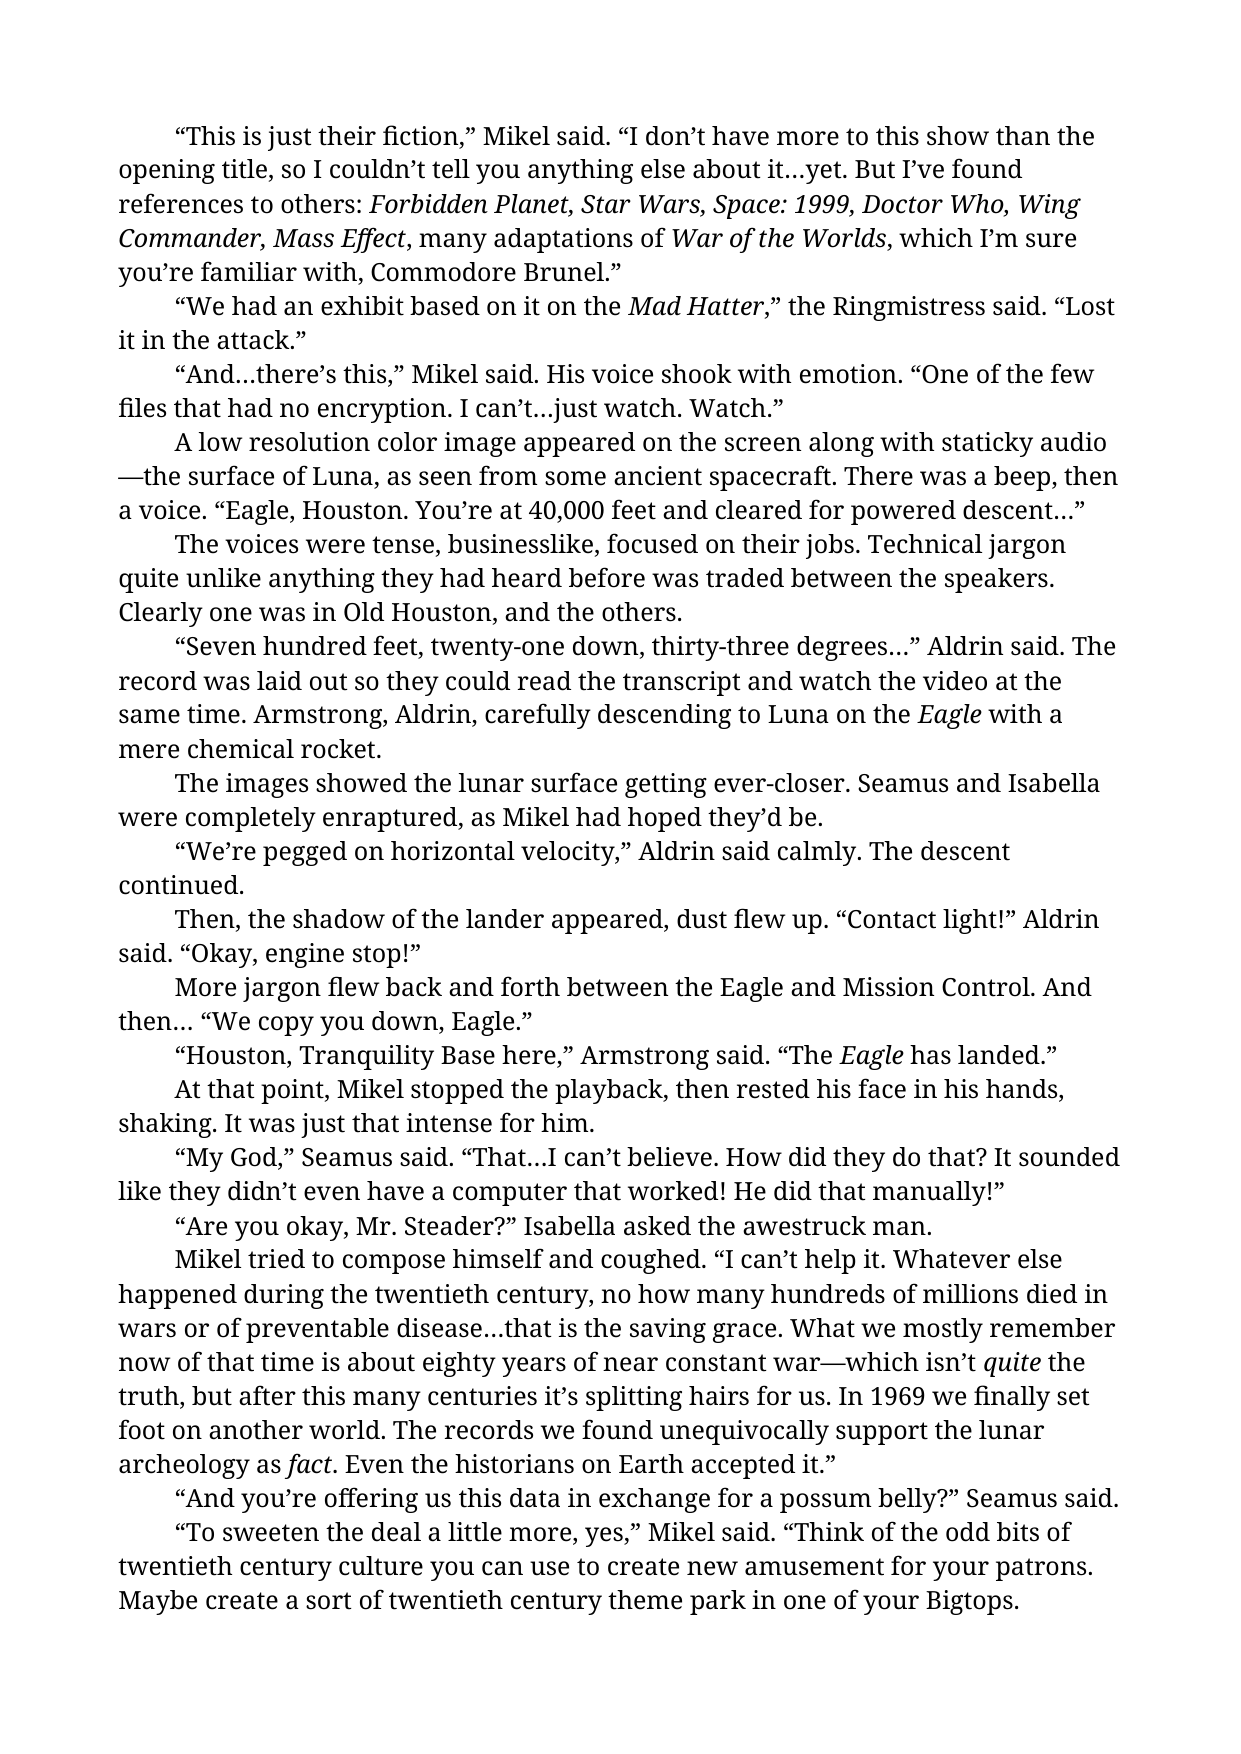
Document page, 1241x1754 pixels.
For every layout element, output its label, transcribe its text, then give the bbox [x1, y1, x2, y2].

text “To sweeten the deal a little more, yes,” Mikel said. “Think of the odd bits of twentieth century culture you can use to create new amusement for your patrons. Maybe create a sort of twentieth century theme park in one of your Bigtops. [118, 1515, 1122, 1617]
text “My God,” Seamus said. “That…I can’t believe. How did they do that? It sounded like they didn’t even have a computer that worked! He did that manually!” [118, 1140, 1122, 1208]
text “Houston, Tranquility Base here,” Armstrong said. “The Eagle has landed.” [118, 1038, 1122, 1072]
text “Seven hundred feet, twenty-one down, thirty-three degrees…” Aldrin said. The record was laid out so they could read the transcript and watch the video at the same time. Armstrong, Aldrin, carefully descending to Luna on the Eagle with a mere chemical rocket. [118, 629, 1122, 765]
text “Are you okay, Mr. Steader?” Isabella asked the awestruck man. [118, 1208, 1122, 1242]
text A low resolution color image appeared on the screen along with staticky audio—the surface of Luna, as seen from some ancient spacecraft. There was a beep, then a voice. “Eagle, Houston. You’re at 40,000 feet and cleared for powered descent…” [118, 425, 1122, 527]
text “This is just their fiction,” Mikel said. “I don’t have more to this show than the opening title, so I couldn’t tell you anything else about it…yet. But I’ve found references to others: Forbidden Planet, Star Wars, Space: 1999, Doctor Who, Wing Commander, Mass Effect, many adaptations of War of the Worlds, which I’m sure you’re familiar with, Commodore Brunel.” [118, 118, 1122, 288]
text More jargon flew back and forth between the Eagle and Mission Control. And then… “We copy you down, Eagle.” [118, 970, 1122, 1038]
text At that point, Mikel stopped the playback, then rested his face in his hands, shaking. It was just that intense for him. [118, 1072, 1122, 1140]
text “We’re pegged on horizontal velocity,” Aldrin said calmly. The descent continued. [118, 833, 1122, 902]
text Mikel tried to compose himself and coughed. “I can’t help it. Whatever else happened during the twentieth century, no how many hundreds of millions died in wars or of preventable disease…that is the saving grace. What we mostly remember now of that time is about eighty years of near constant war—which isn’t quite the truth, but after this many centuries it’s splitting hairs for us. In 1969 we finally set foot on another world. The records we found unequivocally support the lunar archeology as fact. Even the historians on Earth accepted it.” [118, 1242, 1122, 1481]
text The images showed the lunar surface getting ever-closer. Seamus and Isabella were completely enraptured, as Mikel had hoped they’d be. [118, 765, 1122, 833]
text The voices were tense, businesslike, focused on their jobs. Technical jargon quite unlike anything they had heard before was traded between the speakers. Clearly one was in Old Houston, and the others. [118, 527, 1122, 629]
text Then, the shadow of the lander appeared, dust flew up. “Contact light!” Aldrin said. “Okay, engine stop!” [118, 902, 1122, 970]
text “We had an exhibit based on it on the Mad Hatter,” the Ringmistress said. “Lost it in the attack.” [118, 288, 1122, 357]
text “And you’re offering us this data in exchange for a possum belly?” Seamus said. [118, 1481, 1122, 1515]
text “And…there’s this,” Mikel said. His voice shook with emotion. “One of the few files that had no encryption. I can’t…just watch. Watch.” [118, 357, 1122, 425]
